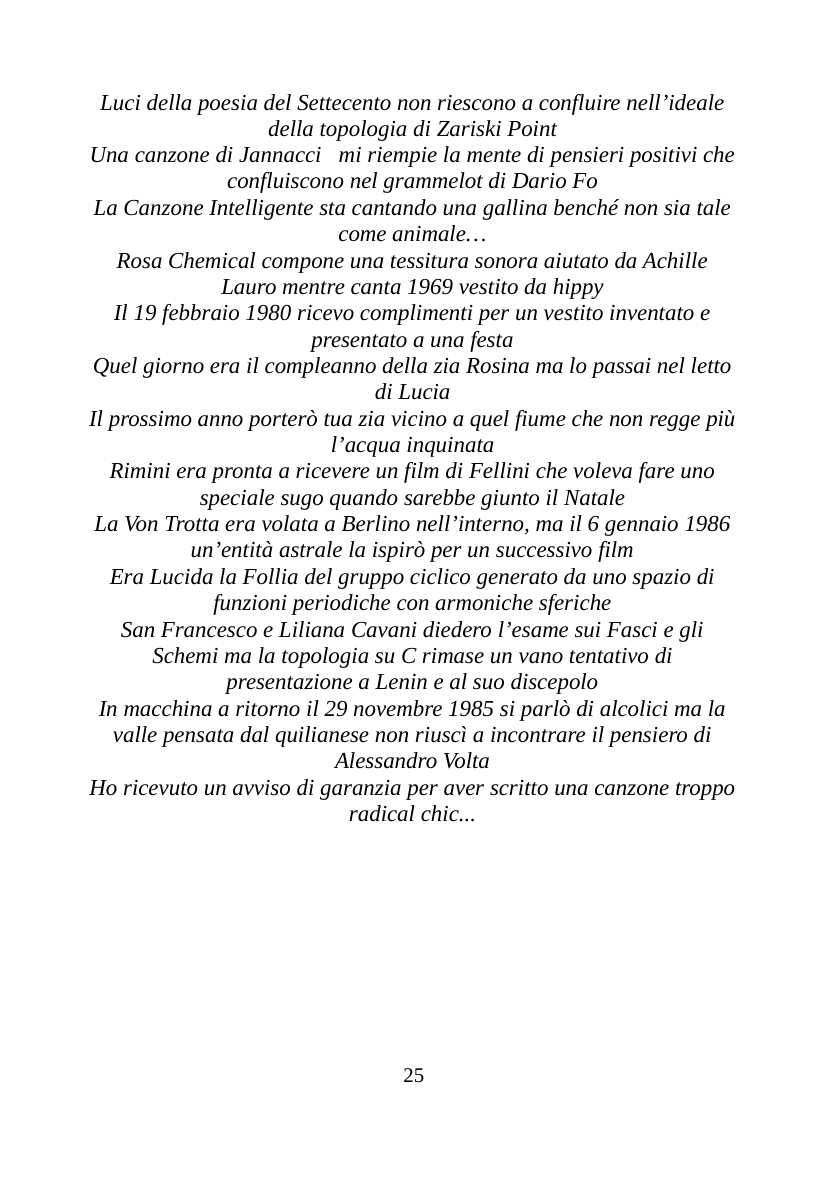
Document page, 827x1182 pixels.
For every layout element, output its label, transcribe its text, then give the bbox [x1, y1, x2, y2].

text Era Lucida la Follia del gruppo ciclico generato da uno spazio di funzioni periodiche con armoniche sferiche [88, 563, 738, 616]
text Rimini era pronta a ricevere un film di Fellini che voleva fare uno speciale sugo quando sarebbe giunto il Natale [88, 457, 738, 510]
text Il prossimo anno porterò tua zia vicino a quel fiume che non regge più l’acqua inquinata [88, 405, 738, 457]
text Rosa Chemical compone una tessitura sonora aiutato da Achille Lauro mentre canta 1969 vestito da hippy [88, 247, 738, 299]
text Quel giorno era il compleanno della zia Rosina ma lo passai nel letto di Lucia [88, 352, 738, 405]
text Luci della poesia del Settecento non riescono a confluire nell’ideale della topologia di Zariski Point [88, 88, 738, 141]
text San Francesco e Liliana Cavani diedero l’esame sui Fasci e gli Schemi ma la topologia su C rimase un vano tentativo di presentazione a Lenin e al suo discepolo [88, 616, 738, 695]
text In macchina a ritorno il 29 novembre 1985 si parlò di alcolici ma la valle pensata dal quilianese non riuscì a incontrare il pensiero di Alessandro Volta [88, 695, 738, 774]
text Una canzone di Jannacci mi riempie la mente di pensieri positivi che confluiscono nel grammelot di Dario Fo [88, 141, 738, 194]
text La Canzone Intelligente sta cantando una gallina benché non sia tale come animale… [88, 194, 738, 247]
text La Von Trotta era volata a Berlino nell’interno, ma il 6 gennaio 1986 un’entità astrale la ispirò per un successivo film [88, 510, 738, 563]
text Ho ricevuto un avviso di garanzia per aver scritto una canzone troppo radical chic... [88, 774, 738, 826]
text Il 19 febbraio 1980 ricevo complimenti per un vestito inventato e presentato a una festa [88, 299, 738, 352]
